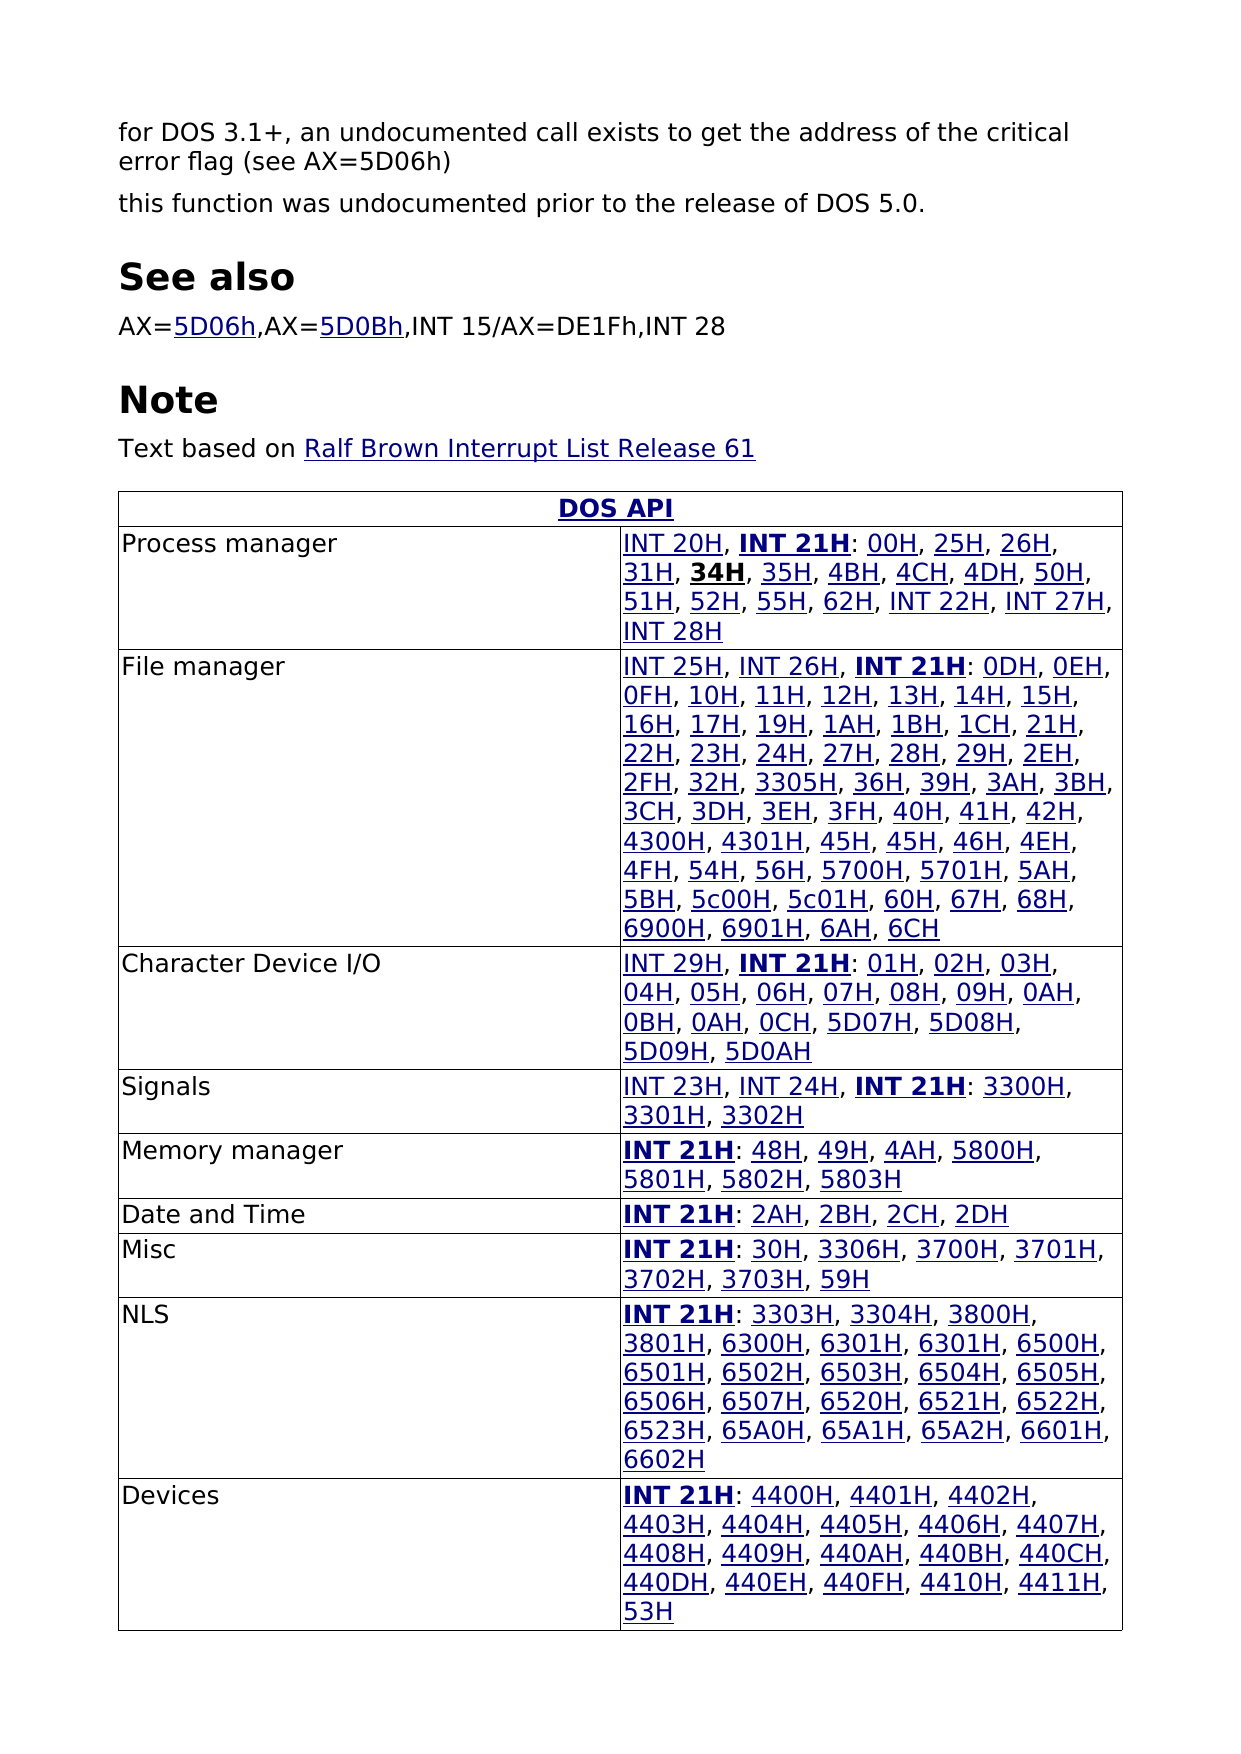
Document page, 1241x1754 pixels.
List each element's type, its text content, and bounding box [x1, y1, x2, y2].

table_cell INT 25H, INT 26H, INT 21H: 0DH, 0EH, 0FH, 10H, 11H, 12H, 13H, 14H, 15H, 16H, 17H, 19H, 1AH, 1BH, 1CH, 21H, 22H, 23H, 24H, 27H, 28H, 29H, 2EH, 2FH, 32H, 3305H, 36H, 39H, 3AH, 3BH, 3CH, 3DH, 3EH, 3FH, 40H, 41H, 42H, 4300H, 4301H, 45H, 45H, 46H, 4EH, 4FH, 54H, 56H, 5700H, 5701H, 5AH, 5BH, 5c00H, 5c01H, 60H, 67H, 68H, 6900H, 6901H, 6AH, 6CH [621, 650, 1122, 946]
table_cell INT 23H, INT 24H, INT 21H: 3300H, 3301H, 3302H [621, 1070, 1122, 1133]
table_cell INT 21H: 4400H, 4401H, 4402H, 4403H, 4404H, 4405H, 4406H, 4407H, 4408H, 4409H, 440AH, 440BH, 440CH, 440DH, 440EH, 440FH, 4410H, 4411H, 53H [621, 1479, 1122, 1629]
table_cell Signals [119, 1070, 620, 1133]
table_cell INT 21H: 48H, 49H, 4AH, 5800H, 5801H, 5802H, 5803H [621, 1134, 1122, 1197]
table_header DOS API [119, 492, 1122, 526]
table_cell Misc [119, 1234, 620, 1297]
text Text based on Ralf Brown Interrupt List Release 61 [118, 434, 1122, 464]
table_cell INT 20H, INT 21H: 00H, 25H, 26H, 31H, 34H, 35H, 4BH, 4CH, 4DH, 50H, 51H, 52H, 55H, 62H, INT 22H, INT 27H, INT 28H [621, 527, 1122, 649]
subtitle Note [118, 378, 1122, 422]
text this function was undocumented prior to the release of DOS 5.0. [118, 189, 1122, 218]
table_cell Memory manager [119, 1134, 620, 1197]
text for DOS 3.1+, an undocumented call exists to get the address of the critical error flag (see AX=5D06h) [118, 118, 1122, 176]
subtitle See also [118, 256, 1122, 299]
text AX=5D06h,AX=5D0Bh,INT 15/AX=DE1Fh,INT 28 [118, 312, 1122, 341]
table_cell Date and Time [119, 1199, 620, 1233]
table_cell INT 21H: 30H, 3306H, 3700H, 3701H, 3702H, 3703H, 59H [621, 1234, 1122, 1297]
table_cell INT 21H: 2AH, 2BH, 2CH, 2DH [621, 1199, 1122, 1233]
table_cell INT 21H: 3303H, 3304H, 3800H, 3801H, 6300H, 6301H, 6301H, 6500H, 6501H, 6502H, 6503H, 6504H, 6505H, 6506H, 6507H, 6520H, 6521H, 6522H, 6523H, 65A0H, 65A1H, 65A2H, 6601H, 6602H [621, 1298, 1122, 1478]
table_cell NLS [119, 1298, 620, 1478]
table_cell Character Device I/O [119, 947, 620, 1069]
table_cell INT 29H, INT 21H: 01H, 02H, 03H, 04H, 05H, 06H, 07H, 08H, 09H, 0AH, 0BH, 0AH, 0CH, 5D07H, 5D08H, 5D09H, 5D0AH [621, 947, 1122, 1069]
table_cell File manager [119, 650, 620, 946]
table_cell Devices [119, 1479, 620, 1629]
table_cell Process manager [119, 527, 620, 649]
